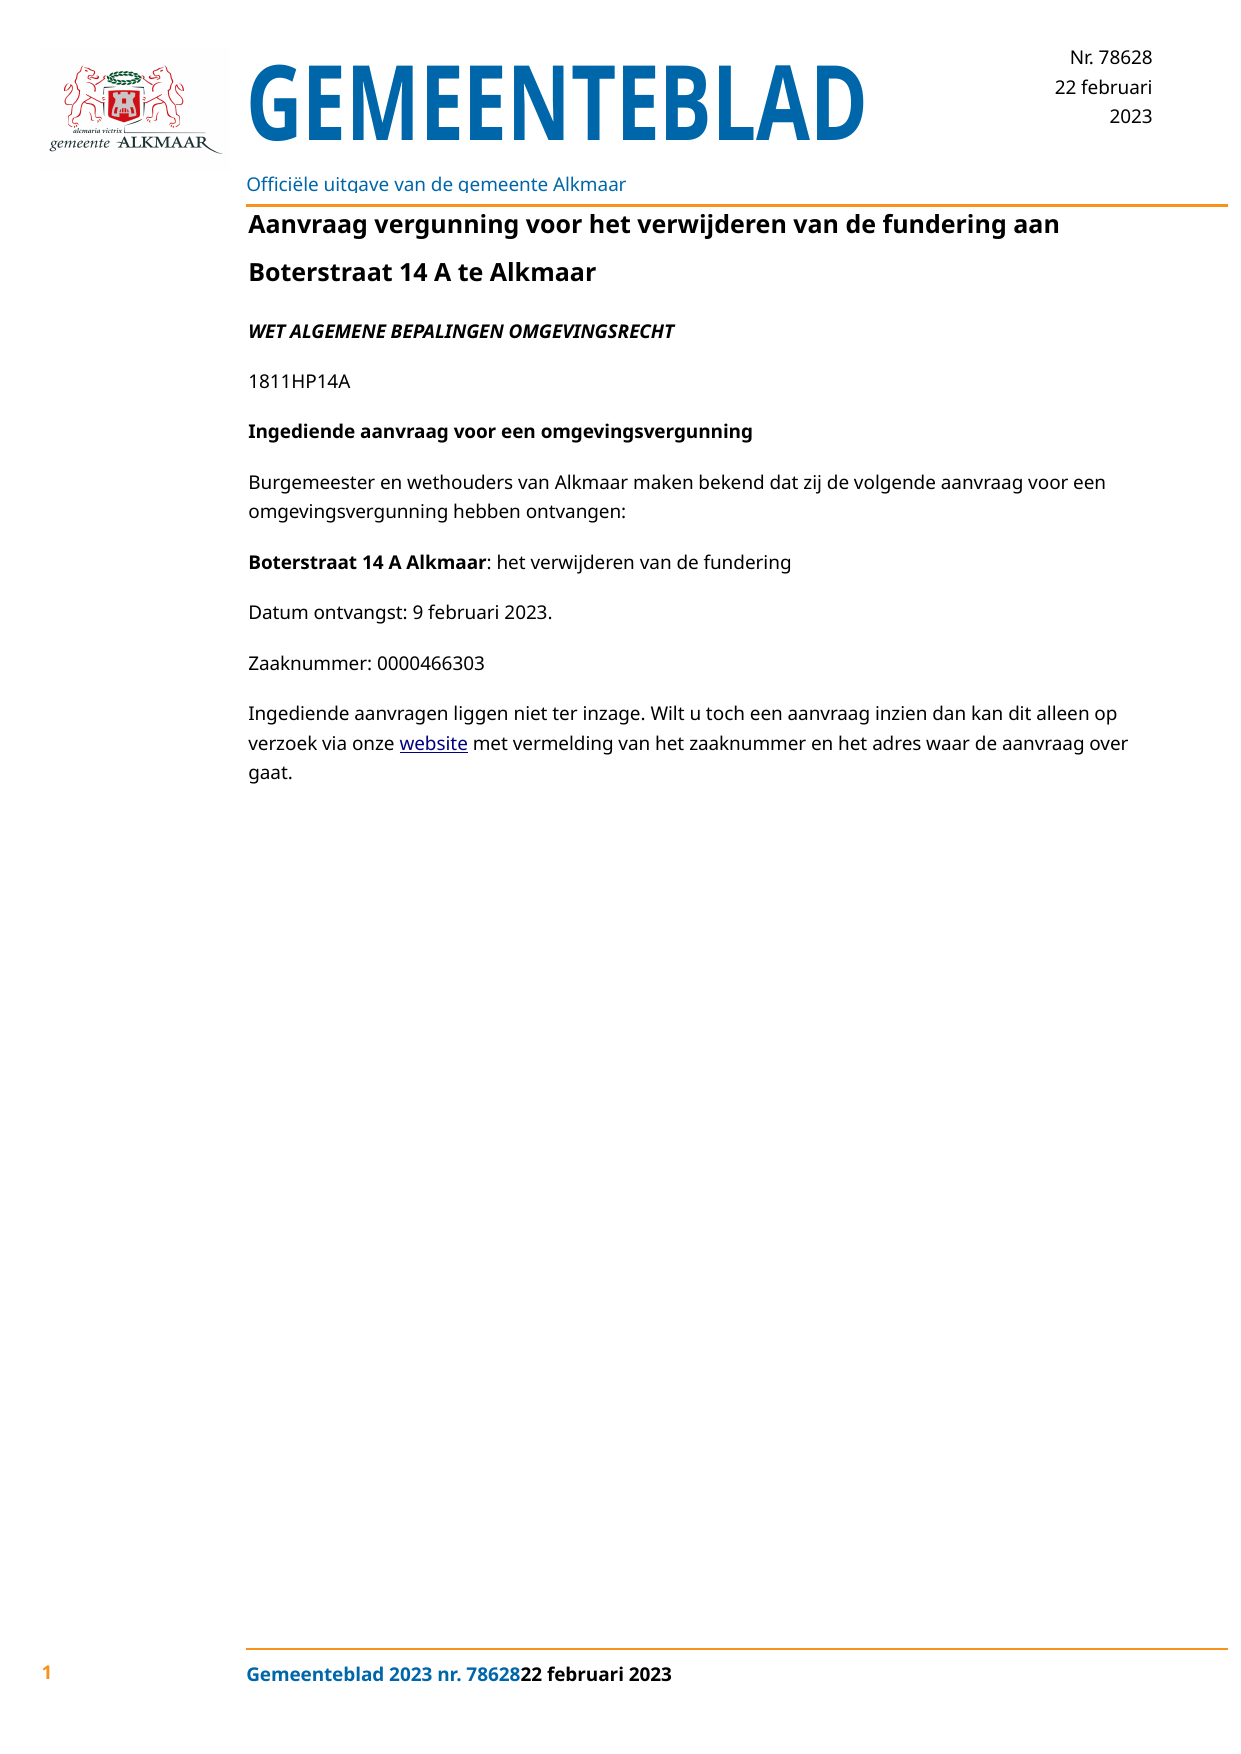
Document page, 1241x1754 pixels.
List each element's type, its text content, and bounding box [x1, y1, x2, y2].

text Burgemeester en wethouders van Alkmaar maken bekend dat zij de volgende aanvraag voor een omgevingsvergunning hebben ontvangen: [248, 469, 1152, 524]
text Boterstraat 14 A Alkmaar: het verwijderen van de fundering [248, 549, 1152, 575]
text Datum ontvangst: 9 februari 2023. [248, 599, 1152, 625]
picture [41, 47, 231, 172]
text WET ALGEMENE BEPALINGEN OMGEVINGSRECHT [248, 318, 1152, 344]
text Zaaknummer: 0000466303 [248, 650, 1152, 676]
text Ingediende aanvragen liggen niet ter inzage. Wilt u toch een aanvraag inzien dan kan dit alleen op verzoek via onze website met vermelding van het zaaknummer en het adres waar de aanvraag over gaat. [248, 700, 1152, 785]
text Ingediende aanvraag voor een omgevingsvergunning [248, 419, 1152, 444]
text Aanvraag vergunning voor het verwijderen van de fundering aan Boterstraat 14 A te Alkmaar [248, 207, 1152, 288]
text 1811HP14A [248, 368, 1152, 394]
